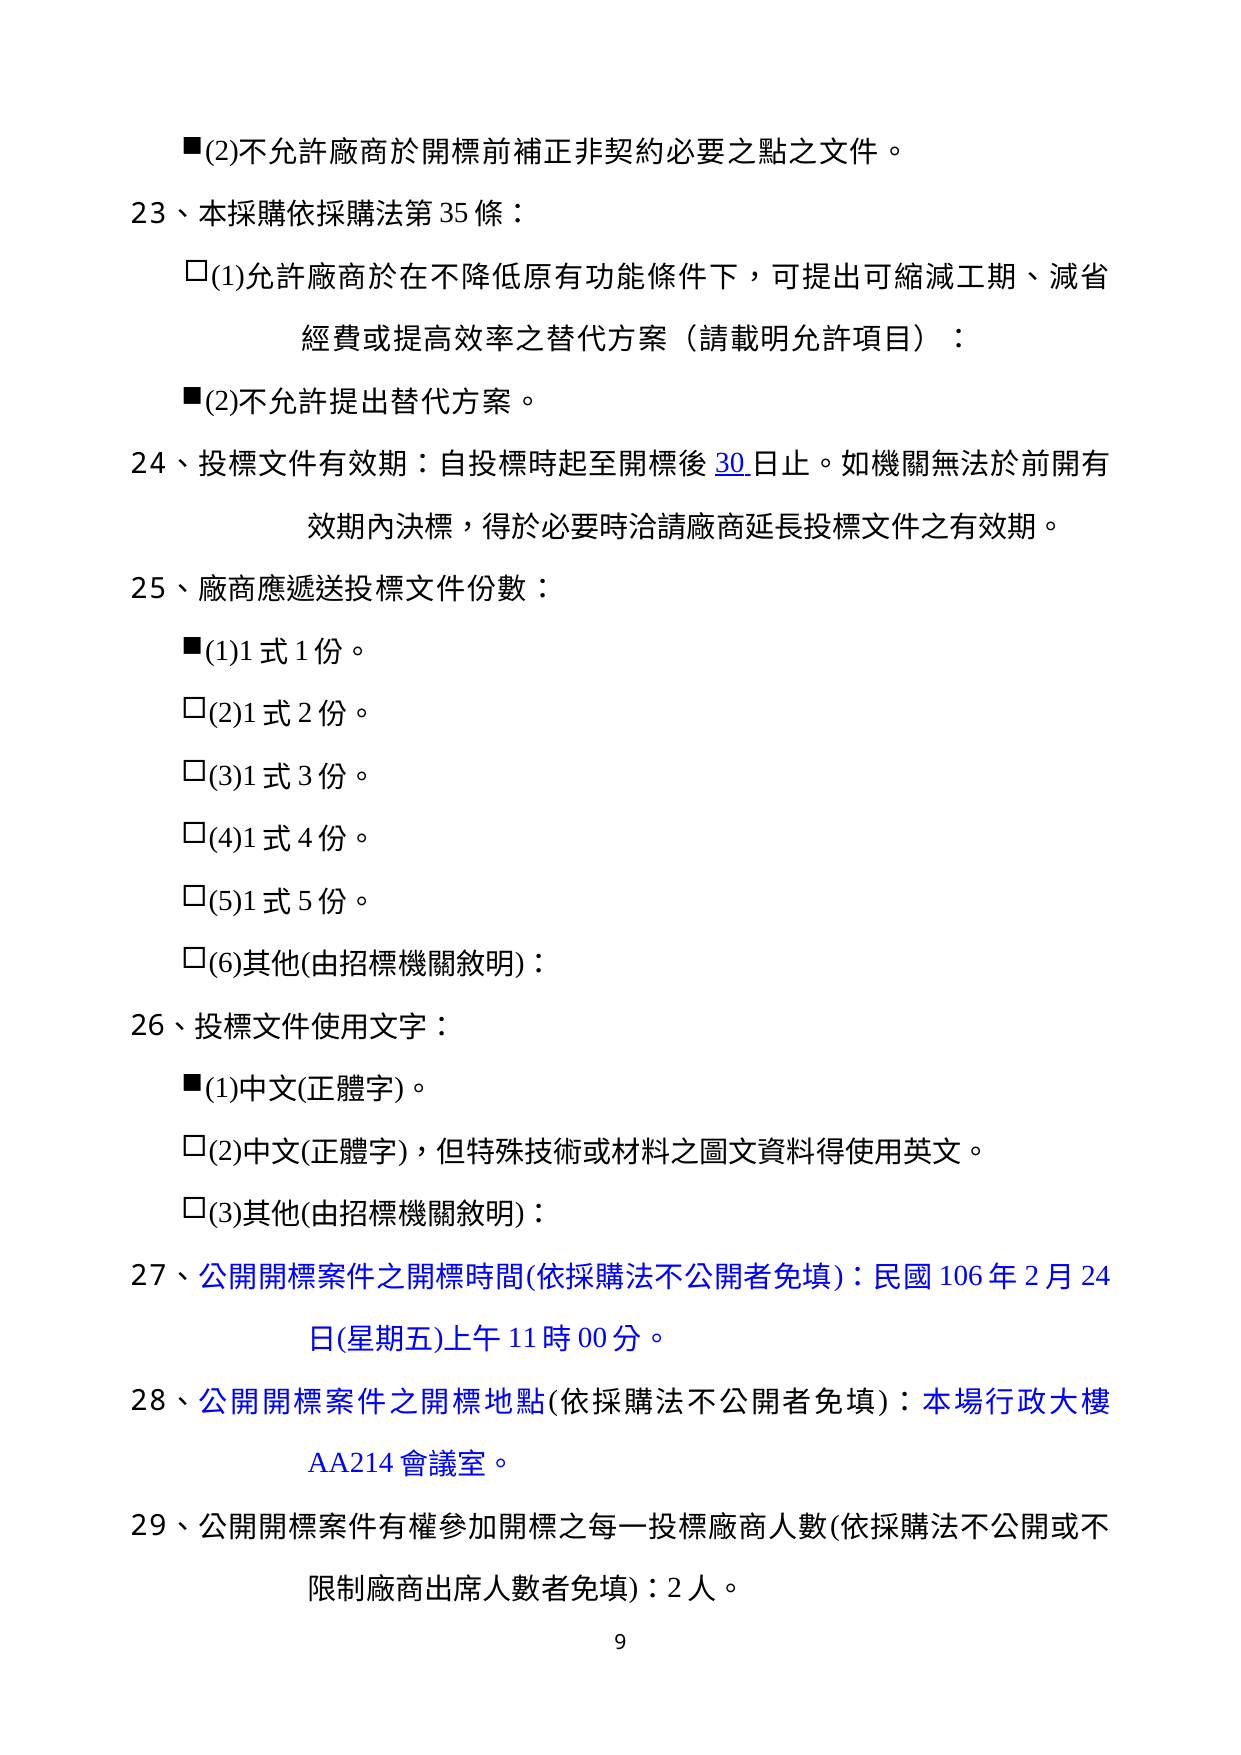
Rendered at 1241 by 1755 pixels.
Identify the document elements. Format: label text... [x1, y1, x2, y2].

text (6)其他(由招標機關敘明)： [130, 920, 1110, 983]
list 本採購依採購法第35條： [130, 170, 1110, 233]
text (5)1式5份。 [130, 858, 1110, 920]
text (2)不允許提出替代方案。 [130, 358, 1110, 420]
list 投標文件使用文字： [130, 983, 1110, 1045]
list 廠商應遞送投標文件份數： [130, 545, 1110, 608]
list 公開開標案件之開標地點(依採購法不公開者免填)：本場行政大樓AA214會議室。 [130, 1358, 1110, 1483]
text (1)允許廠商於在不降低原有功能條件下，可提出可縮減工期、減省經費或提高效率之替代方案（請載明允許項目）： [130, 233, 1110, 358]
text (2)中文(正體字)，但特殊技術或材料之圖文資料得使用英文。 [130, 1108, 1110, 1170]
text (1)1式1份。 [130, 608, 1110, 670]
text (1)中文(正體字)。 [130, 1045, 1110, 1108]
list 投標文件有效期：自投標時起至開標後30日止。如機關無法於前開有效期內決標，得於必要時洽請廠商延長投標文件之有效期。 [130, 420, 1110, 545]
text (2)不允許廠商於開標前補正非契約必要之點之文件。 [130, 108, 1110, 170]
text (3)1式3份。 [130, 733, 1110, 795]
text (2)1式2份。 [130, 670, 1110, 733]
list 公開開標案件之開標時間(依採購法不公開者免填)：民國106年2月24日(星期五)上午11時00分。 [130, 1233, 1110, 1358]
list 公開開標案件有權參加開標之每一投標廠商人數(依採購法不公開或不限制廠商出席人數者免填)：2人。 [130, 1483, 1110, 1608]
text (4)1式4份。 [130, 795, 1110, 858]
text (3)其他(由招標機關敘明)： [130, 1170, 1110, 1233]
